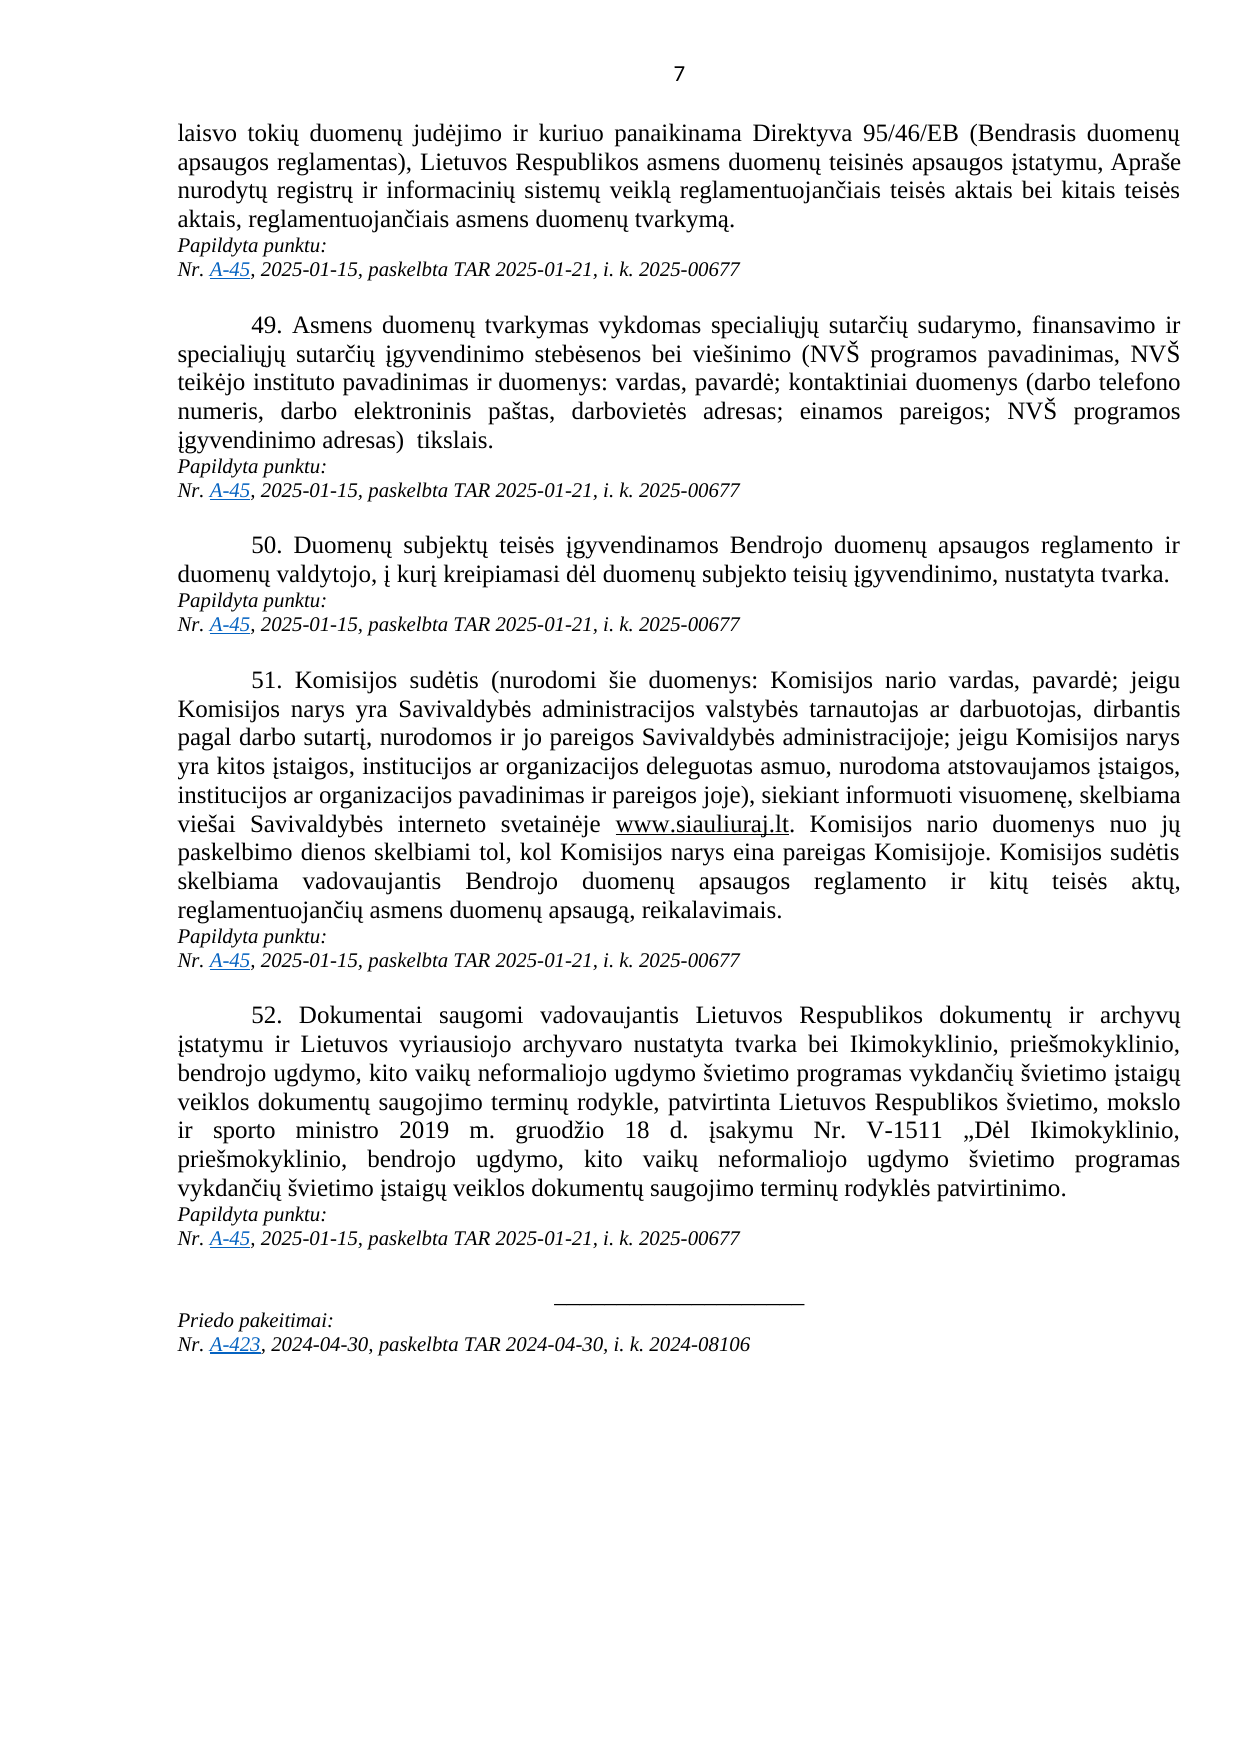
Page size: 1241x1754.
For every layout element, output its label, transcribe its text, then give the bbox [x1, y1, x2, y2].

text Papildyta punktu: [177, 588, 1181, 612]
text 51. Komisijos sudėtis (nurodomi šie duomenys: Komisijos nario vardas, pavardė; jeigu Komisijos narys yra Savivaldybės administracijos valstybės tarnautojas ar darbuotojas, dirbantis pagal darbo sutartį, nurodomos ir jo pareigos Savivaldybės administracijoje; jeigu Komisijos narys yra kitos įstaigos, institucijos ar organizacijos deleguotas asmuo, nurodoma atstovaujamos įstaigos, institucijos ar organizacijos pavadinimas ir pareigos joje), siekiant informuoti visuomenę, skelbiama viešai Savivaldybės interneto svetainėje www.siauliuraj.lt. Komisijos nario duomenys nuo jų paskelbimo dienos skelbiami tol, kol Komisijos narys eina pareigas Komisijoje. Komisijos sudėtis skelbiama vadovaujantis Bendrojo duomenų apsaugos reglamento ir kitų teisės aktų, reglamentuojančių asmens duomenų apsaugą, reikalavimais. [177, 665, 1181, 924]
text Papildyta punktu: [177, 1202, 1181, 1226]
text 52. Dokumentai saugomi vadovaujantis Lietuvos Respublikos dokumentų ir archyvų įstatymu ir Lietuvos vyriausiojo archyvaro nustatyta tvarka bei Ikimokyklinio, priešmokyklinio, bendrojo ugdymo, kito vaikų neformaliojo ugdymo švietimo programas vykdančių švietimo įstaigų veiklos dokumentų saugojimo terminų rodykle, patvirtinta Lietuvos Respublikos švietimo, mokslo ir sporto ministro 2019 m. gruodžio 18 d. įsakymu Nr. V-1511 „Dėl Ikimokyklinio, priešmokyklinio, bendrojo ugdymo, kito vaikų neformaliojo ugdymo švietimo programas vykdančių švietimo įstaigų veiklos dokumentų saugojimo terminų rodyklės patvirtinimo. [177, 1001, 1181, 1202]
text Papildyta punktu: [177, 233, 1181, 257]
text Nr. A-45, 2025-01-15, paskelbta TAR 2025-01-21, i. k. 2025-00677 [177, 478, 1181, 502]
text 49. Asmens duomenų tvarkymas vykdomas specialiųjų sutarčių sudarymo, finansavimo ir specialiųjų sutarčių įgyvendinimo stebėsenos bei viešinimo (NVŠ programos pavadinimas, NVŠ teikėjo instituto pavadinimas ir duomenys: vardas, pavardė; kontaktiniai duomenys (darbo telefono numeris, darbo elektroninis paštas, darbovietės adresas; einamos pareigos; NVŠ programos įgyvendinimo adresas) tikslais. [177, 310, 1181, 454]
text Nr. A-45, 2025-01-15, paskelbta TAR 2025-01-21, i. k. 2025-00677 [177, 1226, 1181, 1250]
text Nr. A-423, 2024-04-30, paskelbta TAR 2024-04-30, i. k. 2024-08106 [177, 1332, 1181, 1356]
text Nr. A-45, 2025-01-15, paskelbta TAR 2025-01-21, i. k. 2025-00677 [177, 612, 1181, 636]
text 50. Duomenų subjektų teisės įgyvendinamos Bendrojo duomenų apsaugos reglamento ir duomenų valdytojo, į kurį kreipiamasi dėl duomenų subjekto teisių įgyvendinimo, nustatyta tvarka. [177, 531, 1181, 588]
text ____________________ [177, 1279, 1181, 1307]
text Nr. A-45, 2025-01-15, paskelbta TAR 2025-01-21, i. k. 2025-00677 [177, 257, 1181, 281]
text Papildyta punktu: [177, 454, 1181, 478]
text Nr. A-45, 2025-01-15, paskelbta TAR 2025-01-21, i. k. 2025-00677 [177, 948, 1181, 972]
text Priedo pakeitimai: [177, 1307, 1181, 1332]
text laisvo tokių duomenų judėjimo ir kuriuo panaikinama Direktyva 95/46/EB (Bendrasis duomenų apsaugos reglamentas), Lietuvos Respublikos asmens duomenų teisinės apsaugos įstatymu, Apraše nurodytų registrų ir informacinių sistemų veiklą reglamentuojančiais teisės aktais bei kitais teisės aktais, reglamentuojančiais asmens duomenų tvarkymą. [177, 118, 1181, 233]
text Papildyta punktu: [177, 924, 1181, 948]
